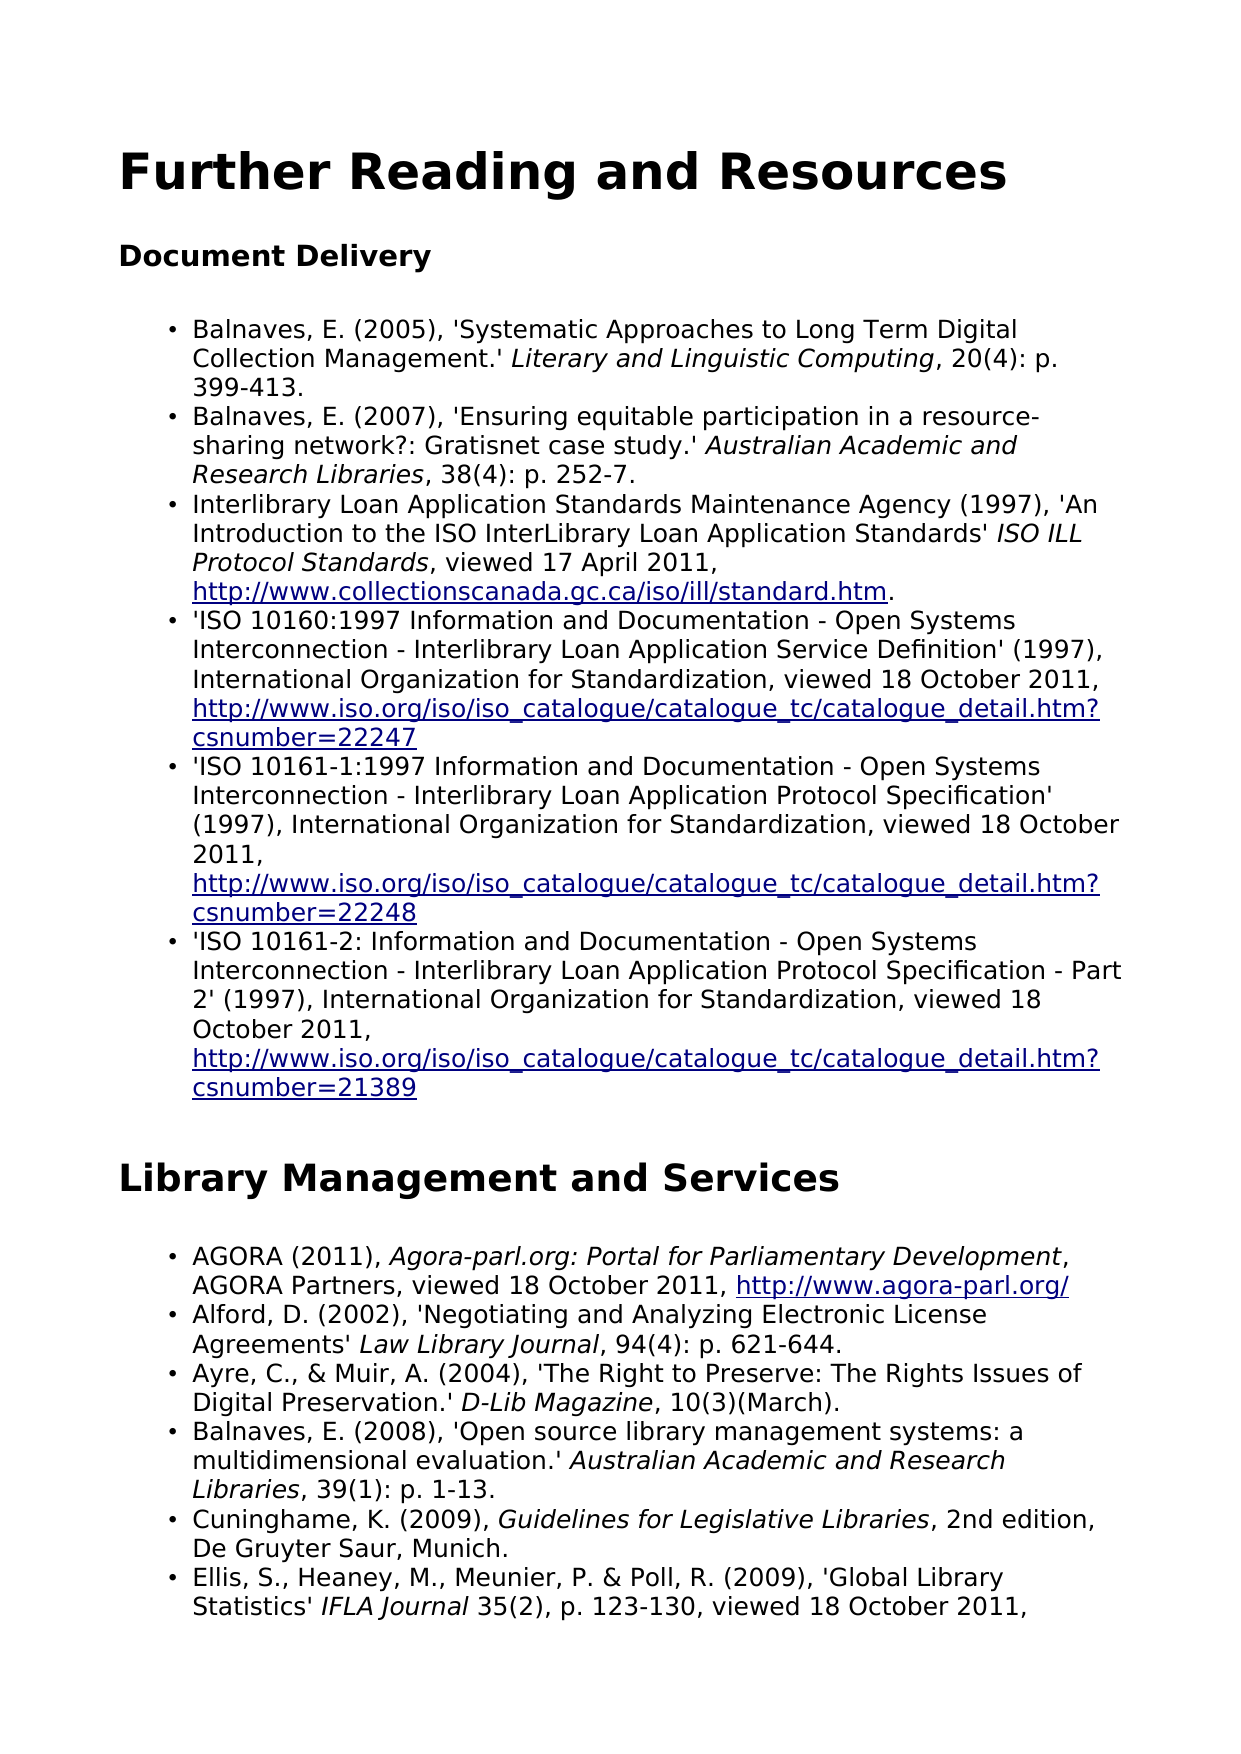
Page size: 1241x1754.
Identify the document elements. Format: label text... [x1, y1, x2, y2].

list Cuninghame, K. (2009), Guidelines for Legislative Libraries, 2nd edition, De Gruyter Saur, Munich. [177, 1505, 1122, 1563]
list Ellis, S., Heaney, M., Meunier, P. & Poll, R. (2009), 'Global Library Statistics' IFLA Journal 35(2), p. 123-130, viewed 18 October 2011, [177, 1563, 1122, 1622]
list Ayre, C., & Muir, A. (2004), 'The Right to Preserve: The Rights Issues of Digital Preservation.' D-Lib Magazine, 10(3)(March). [177, 1359, 1122, 1417]
list 'ISO 10161-2: Information and Documentation - Open Systems Interconnection - Interlibrary Loan Application Protocol Specification - Part 2' (1997), International Organization for Standardization, viewed 18 October 2011, http://www.iso.org/iso/iso_catalogue/catalogue_tc/catalogue_detail.htm?csnumber=21389 [177, 927, 1122, 1102]
list Balnaves, E. (2008), 'Open source library management systems: a multidimensional evaluation.' Australian Academic and Research Libraries, 39(1): p. 1-13. [177, 1417, 1122, 1505]
list Alford, D. (2002), 'Negotiating and Analyzing Electronic License Agreements' Law Library Journal, 94(4): p. 621-644. [177, 1301, 1122, 1359]
subtitle Further Reading and Resources [118, 143, 1122, 201]
list Interlibrary Loan Application Standards Maintenance Agency (1997), 'An Introduction to the ISO InterLibrary Loan Application Standards' ISO ILL Protocol Standards, viewed 17 April 2011, http://www.collectionscanada.gc.ca/iso/ill/standard.htm. [177, 490, 1122, 606]
list Balnaves, E. (2007), 'Ensuring equitable participation in a resource-sharing network?: Gratisnet case study.' Australian Academic and Research Libraries, 38(4): p. 252-7. [177, 402, 1122, 490]
list 'ISO 10160:1997 Information and Documentation - Open Systems Interconnection - Interlibrary Loan Application Service Definition' (1997), International Organization for Standardization, viewed 18 October 2011, http://www.iso.org/iso/iso_catalogue/catalogue_tc/catalogue_detail.htm?csnumber=22247 [177, 606, 1122, 752]
subtitle Document Delivery [118, 239, 1122, 273]
list Balnaves, E. (2005), 'Systematic Approaches to Long Term Digital Collection Management.' Literary and Linguistic Computing, 20(4): p. 399-413. [177, 315, 1122, 402]
list 'ISO 10161-1:1997 Information and Documentation - Open Systems Interconnection - Interlibrary Loan Application Protocol Specification' (1997), International Organization for Standardization, viewed 18 October 2011, http://www.iso.org/iso/iso_catalogue/catalogue_tc/catalogue_detail.htm?csnumber=22248 [177, 752, 1122, 927]
subtitle Library Management and Services [118, 1157, 1122, 1200]
list AGORA (2011), Agora-parl.org: Portal for Parliamentary Development, AGORA Partners, viewed 18 October 2011, http://www.agora-parl.org/ [177, 1242, 1122, 1301]
